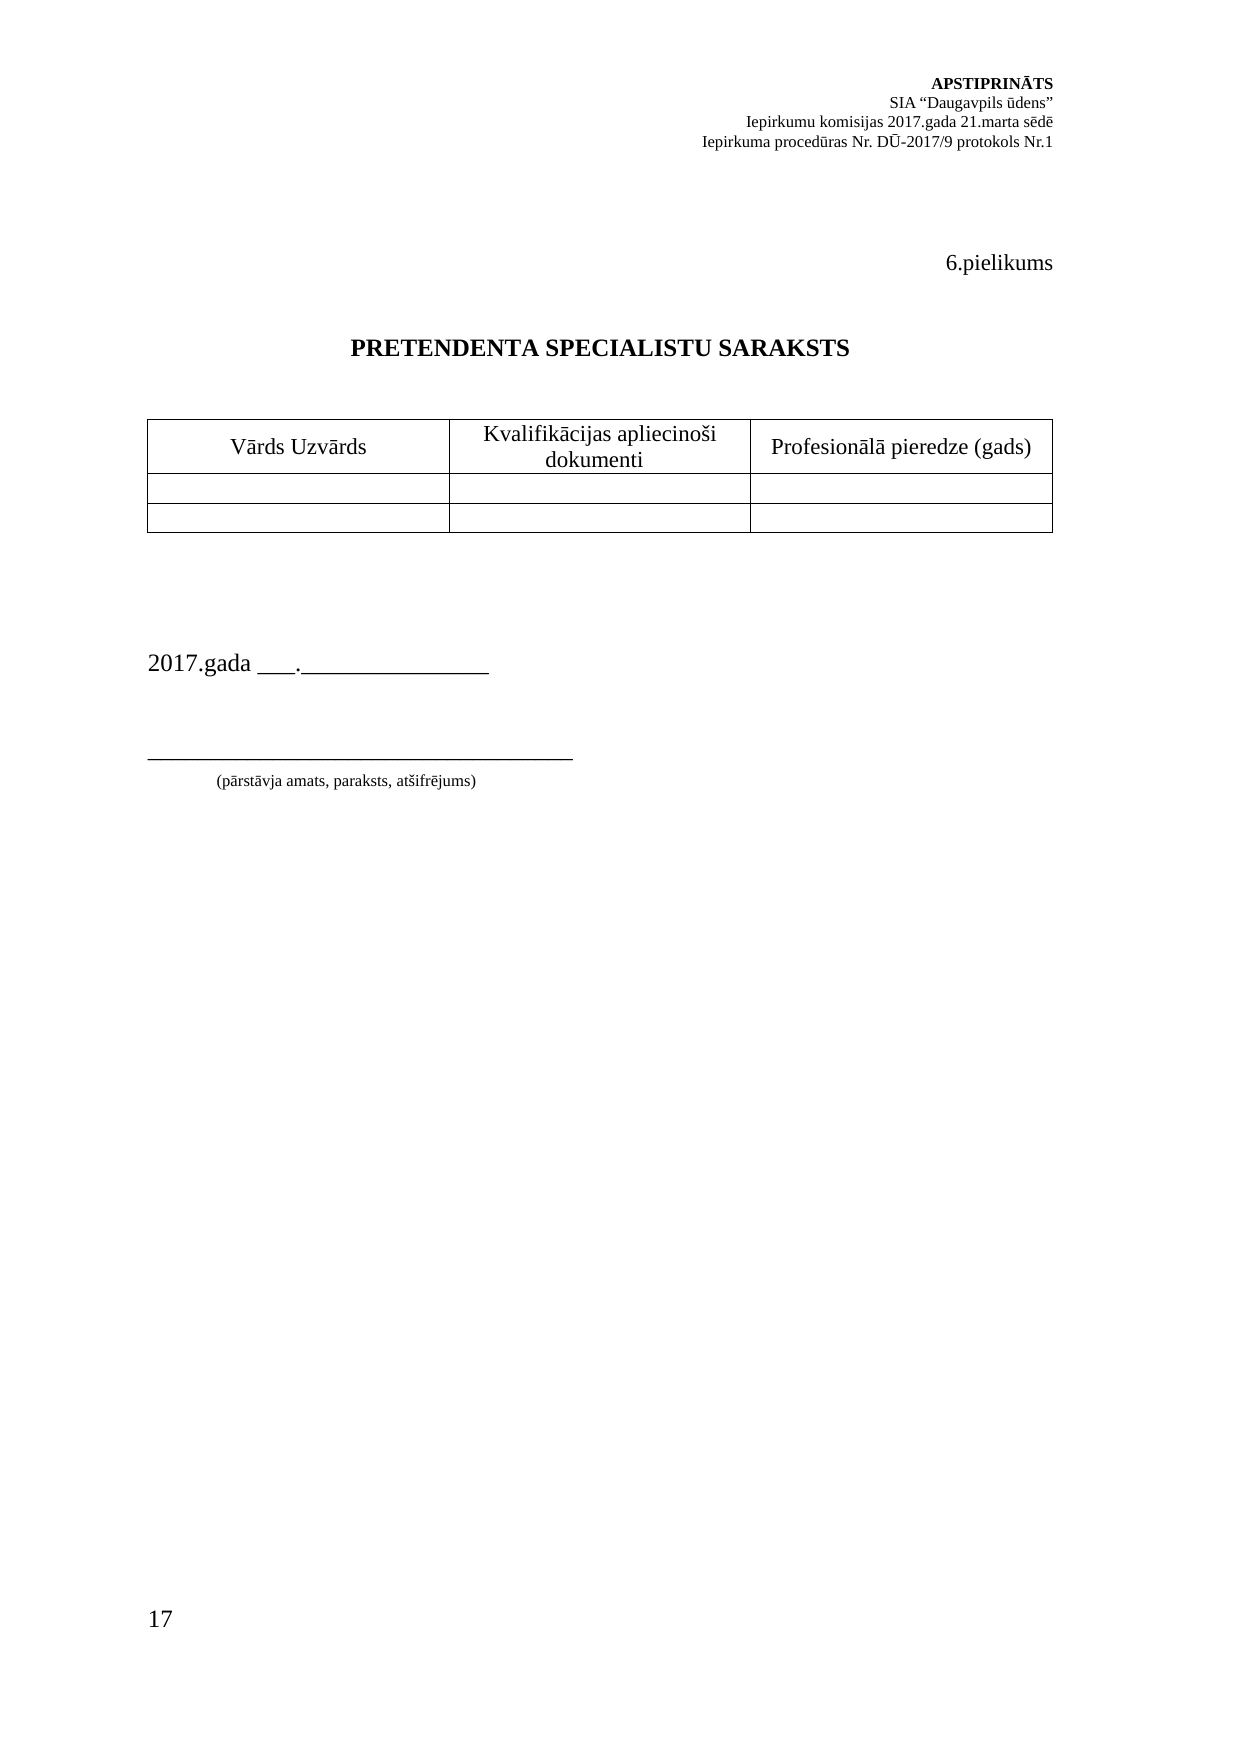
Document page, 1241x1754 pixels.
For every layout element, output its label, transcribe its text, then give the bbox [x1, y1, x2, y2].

text (pārstāvja amats, paraksts, atšifrējums) [148, 763, 1053, 792]
table_header Kvalifikācijas apliecinoši dokumenti [450, 420, 750, 473]
text PRETENDENTA SPECIALISTU SARAKSTS [148, 333, 1053, 361]
table_cell [450, 474, 750, 502]
text __________________________________ [148, 734, 1053, 763]
table_cell [450, 504, 750, 532]
text 6.pielikums [148, 249, 1053, 275]
text 2017.gada ___._______________ [148, 648, 1053, 677]
table_header Profesionālā pieredze (gads) [751, 420, 1052, 473]
table_header Vārds Uzvārds [148, 420, 449, 473]
table_cell [148, 504, 449, 532]
table_cell [751, 474, 1052, 502]
table_cell [751, 504, 1052, 532]
table_cell [148, 474, 449, 502]
